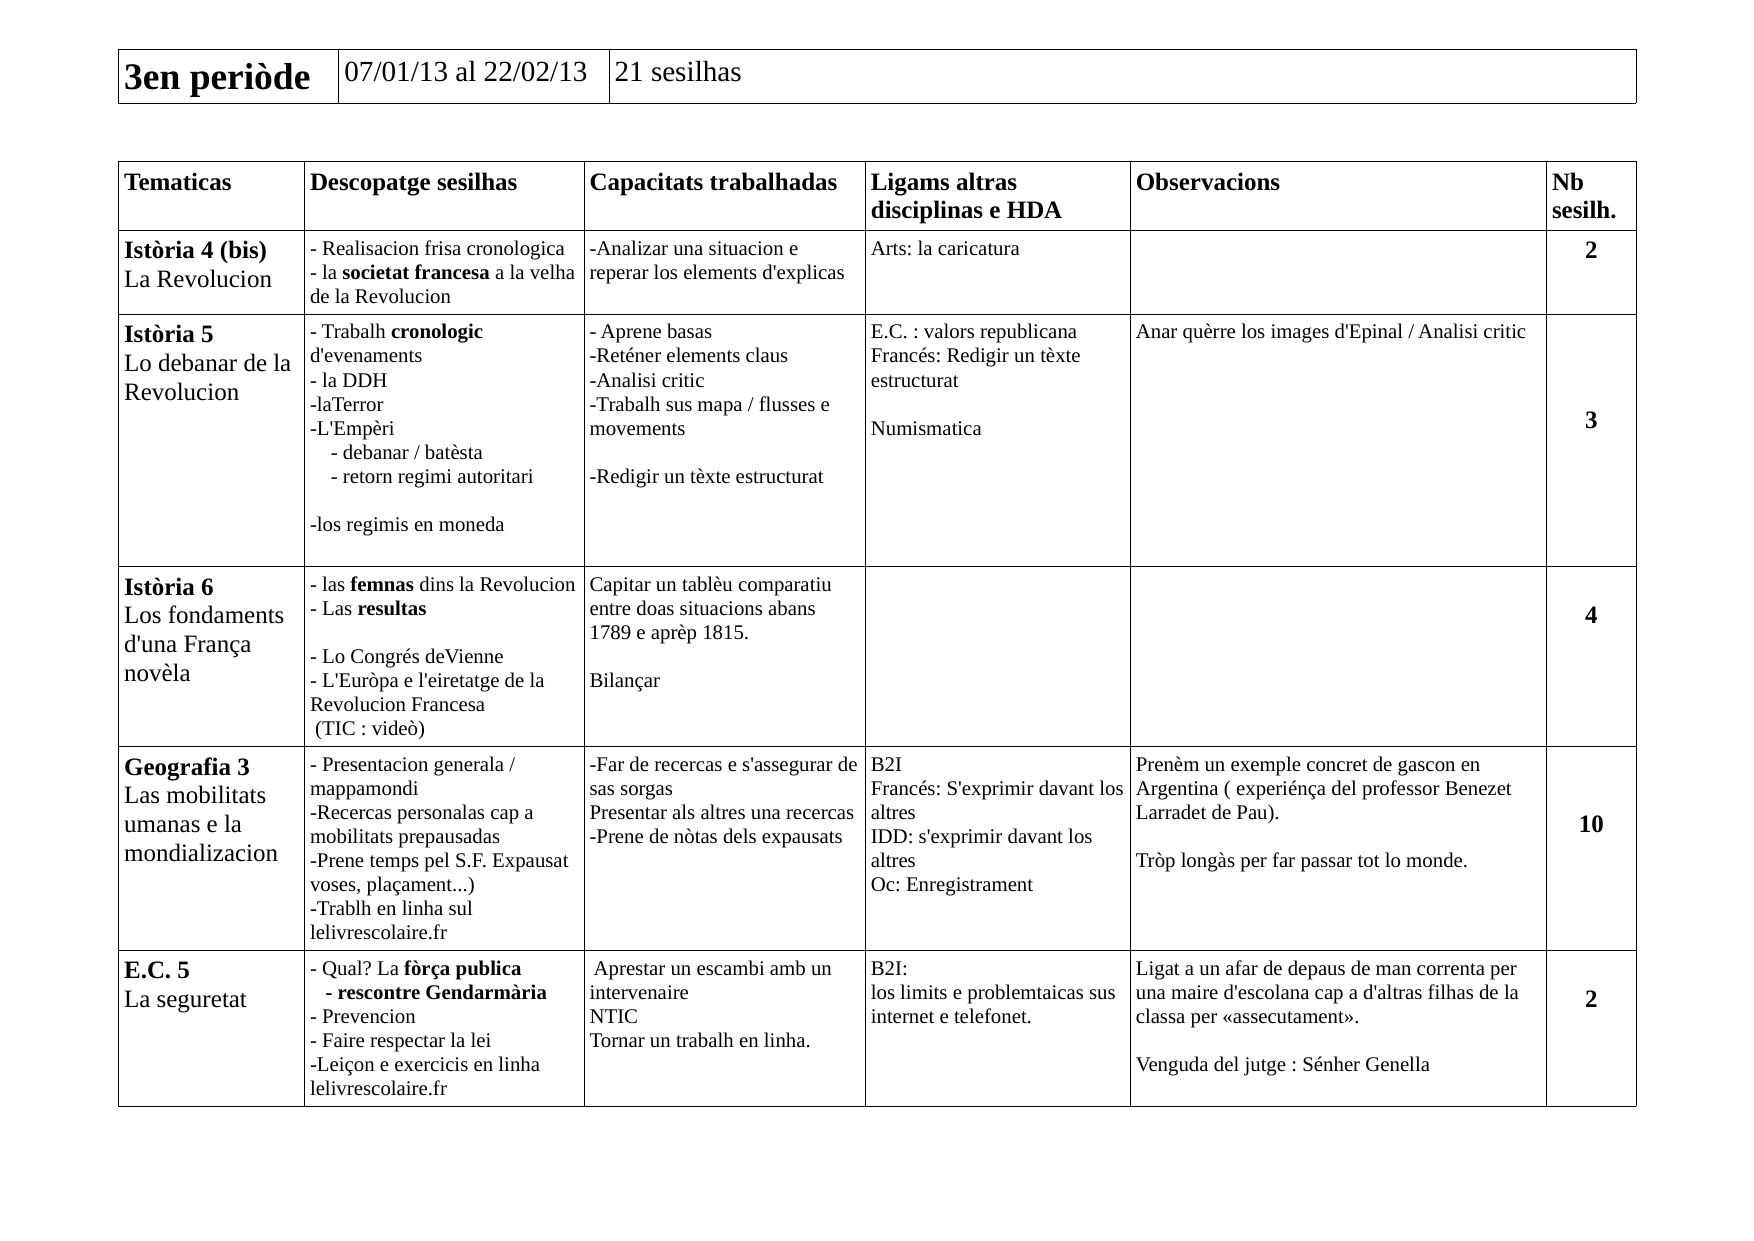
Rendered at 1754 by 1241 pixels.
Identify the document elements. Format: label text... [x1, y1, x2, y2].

table_cell B2I Francés: S'exprimir davant los altres IDD: s'exprimir davant los altres Oc: Enregistrament [866, 747, 1130, 950]
table_cell Geografia 3 Las mobilitats umanas e la mondializacion [119, 747, 304, 950]
table_cell - Trabalh cronologic d'evenaments - la DDH -laTerror -L'Empèri - debanar / batèsta - retorn regimi autoritari -los regimis en moneda [305, 315, 584, 566]
table_header Nb sesilh. [1547, 162, 1636, 230]
table_cell Arts: la caricatura [866, 231, 1130, 313]
table_header Ligams altras disciplinas e HDA [866, 162, 1130, 230]
table_cell Capitar un tablèu comparatiu entre doas situacions abans 1789 e aprèp 1815. Bilançar [585, 567, 865, 746]
table_cell - Aprene basas -Reténer elements claus -Analisi critic -Trabalh sus mapa / flusses e movements -Redigir un tèxte estructurat [585, 315, 865, 566]
table_header Descopatge sesilhas [305, 162, 584, 230]
table_cell -Far de recercas e s'assegurar de sas sorgas Presentar als altres una recercas -Prene de nòtas dels expausats [585, 747, 865, 950]
table_cell Ligat a un afar de depaus de man correnta per una maire d'escolana cap a d'altras filhas de la classa per «assecutament». Venguda del jutge : Sénher Genella [1131, 951, 1546, 1106]
table_header 07/01/13 al 22/02/13 [339, 50, 609, 103]
table_header 3en periòde [119, 50, 338, 103]
table_cell B2I: los limits e problemtaicas sus internet e telefonet. [866, 951, 1130, 1106]
table_cell 4 [1547, 567, 1636, 746]
table_header Capacitats trabalhadas [585, 162, 865, 230]
table_cell Anar quèrre los images d'Epinal / Analisi critic [1131, 315, 1546, 566]
table_cell -Analizar una situacion e reperar los elements d'explicas [585, 231, 865, 313]
table_cell [1131, 567, 1546, 746]
table_cell - Qual? La fòrça publica - rescontre Gendarmària - Prevencion - Faire respectar la lei -Leiçon e exercicis en linha lelivrescolaire.fr [305, 951, 584, 1106]
table_cell [866, 567, 1130, 746]
table_cell E.C. : valors republicana Francés: Redigir un tèxte estructurat Numismatica [866, 315, 1130, 566]
table_cell 3 [1547, 315, 1636, 566]
table_cell Aprestar un escambi amb un intervenaire NTIC Tornar un trabalh en linha. [585, 951, 865, 1106]
table_cell 10 [1547, 747, 1636, 950]
table_cell Istòria 6 Los fondaments d'una França novèla [119, 567, 304, 746]
table_cell 2 [1547, 231, 1636, 313]
table_cell - las femnas dins la Revolucion - Las resultas - Lo Congrés deVienne - L'Euròpa e l'eiretatge de la Revolucion Francesa (TIC : videò) [305, 567, 584, 746]
table_cell - Realisacion frisa cronologica - la societat francesa a la velha de la Revolucion [305, 231, 584, 313]
table_cell E.C. 5 La seguretat [119, 951, 304, 1106]
table_cell 2 [1547, 951, 1636, 1106]
table_cell [1131, 231, 1546, 313]
table_header Tematicas [119, 162, 304, 230]
table_cell Istòria 5 Lo debanar de la Revolucion [119, 315, 304, 566]
table_cell - Presentacion generala / mappamondi -Recercas personalas cap a mobilitats prepausadas -Prene temps pel S.F. Expausat voses, plaçament...) -Trablh en linha sul lelivrescolaire.fr [305, 747, 584, 950]
table_header 21 sesilhas [610, 50, 1636, 103]
table_cell Istòria 4 (bis) La Revolucion [119, 231, 304, 313]
table_header Observacions [1131, 162, 1546, 230]
table_cell Prenèm un exemple concret de gascon en Argentina ( experiénça del professor Benezet Larradet de Pau). Tròp longàs per far passar tot lo monde. [1131, 747, 1546, 950]
